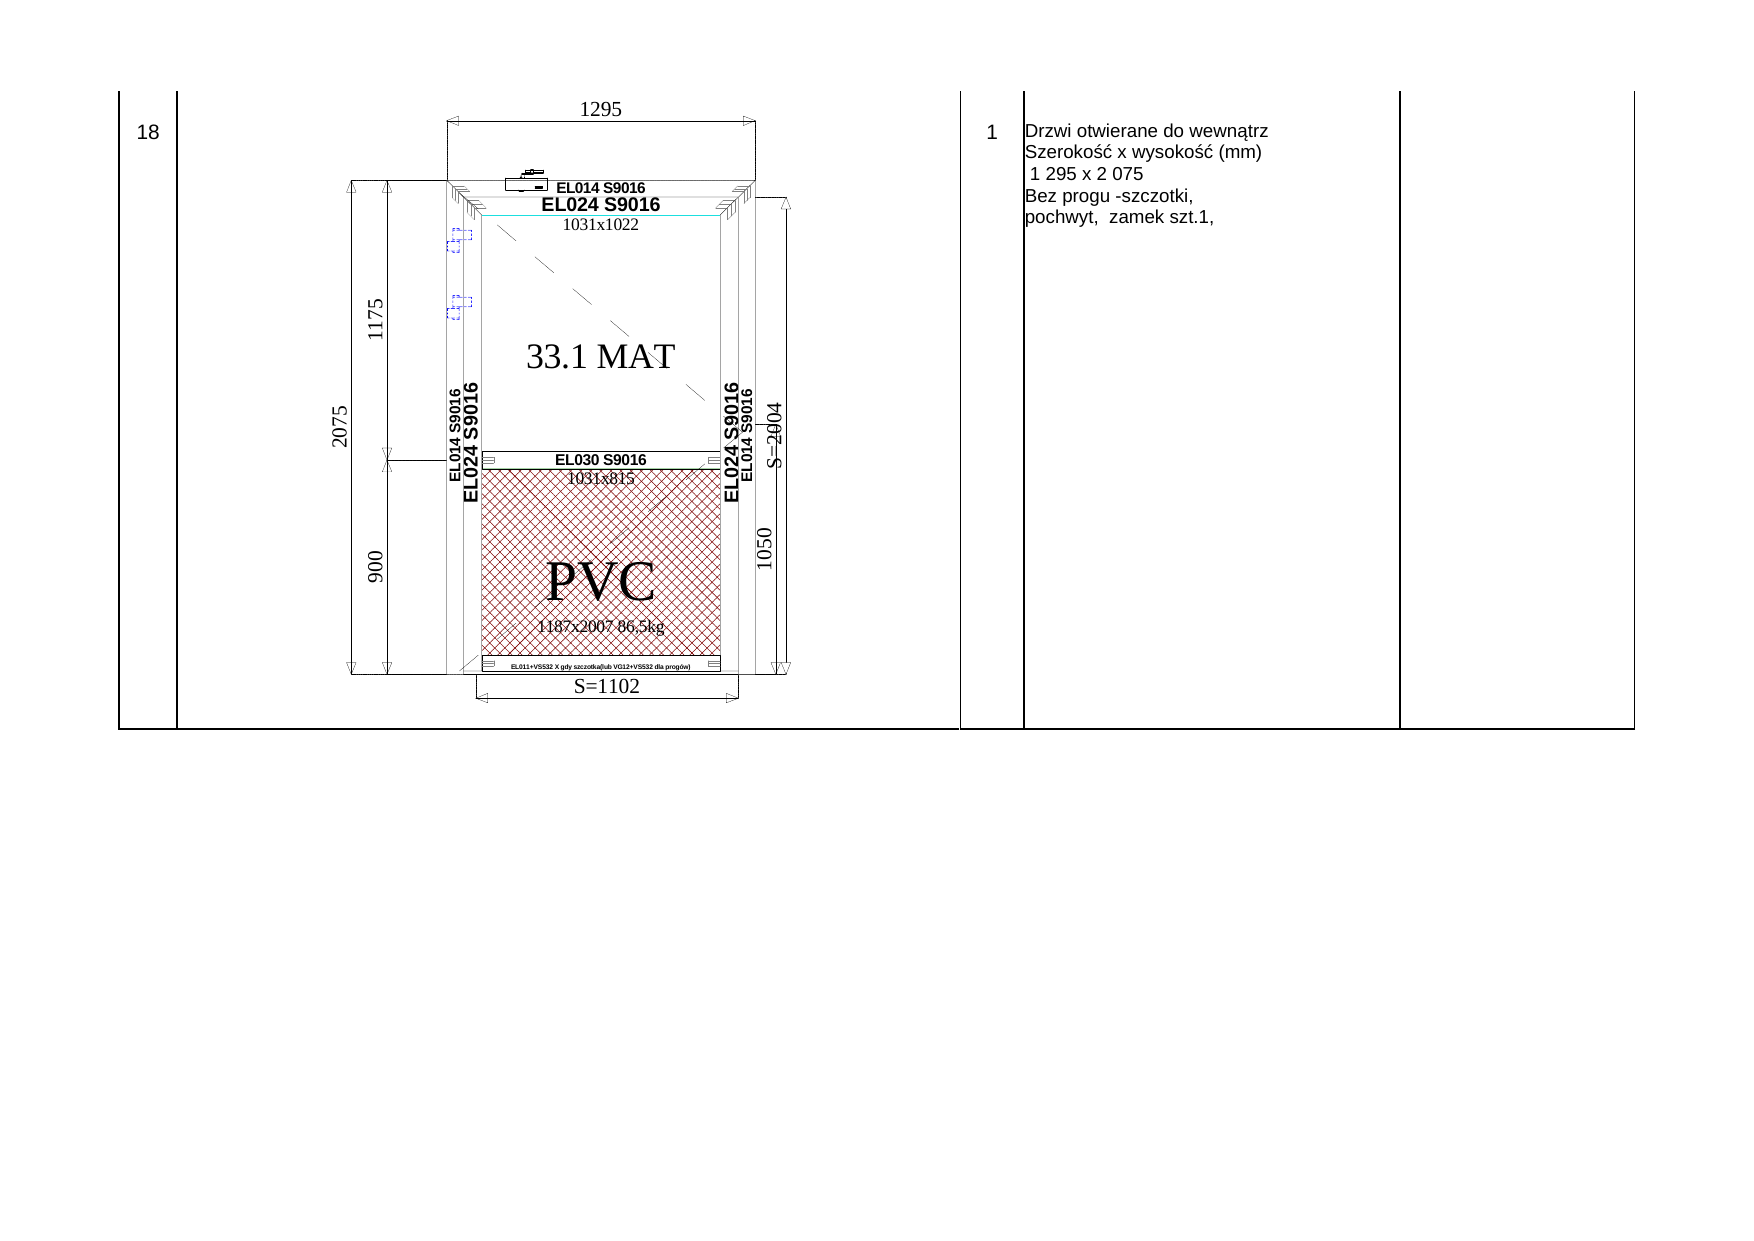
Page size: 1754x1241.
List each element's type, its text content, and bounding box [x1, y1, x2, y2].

table_cell [178, 91, 959, 728]
table_cell 1 [961, 91, 1023, 728]
table_cell 18 [120, 91, 176, 728]
table_cell [1401, 91, 1634, 728]
table_cell Drzwi otwierane do wewnątrz Szerokość x wysokość (mm) 1 295 x 2 075 Bez progu -szczotki, pochwyt, zamek szt.1, [1025, 91, 1399, 728]
